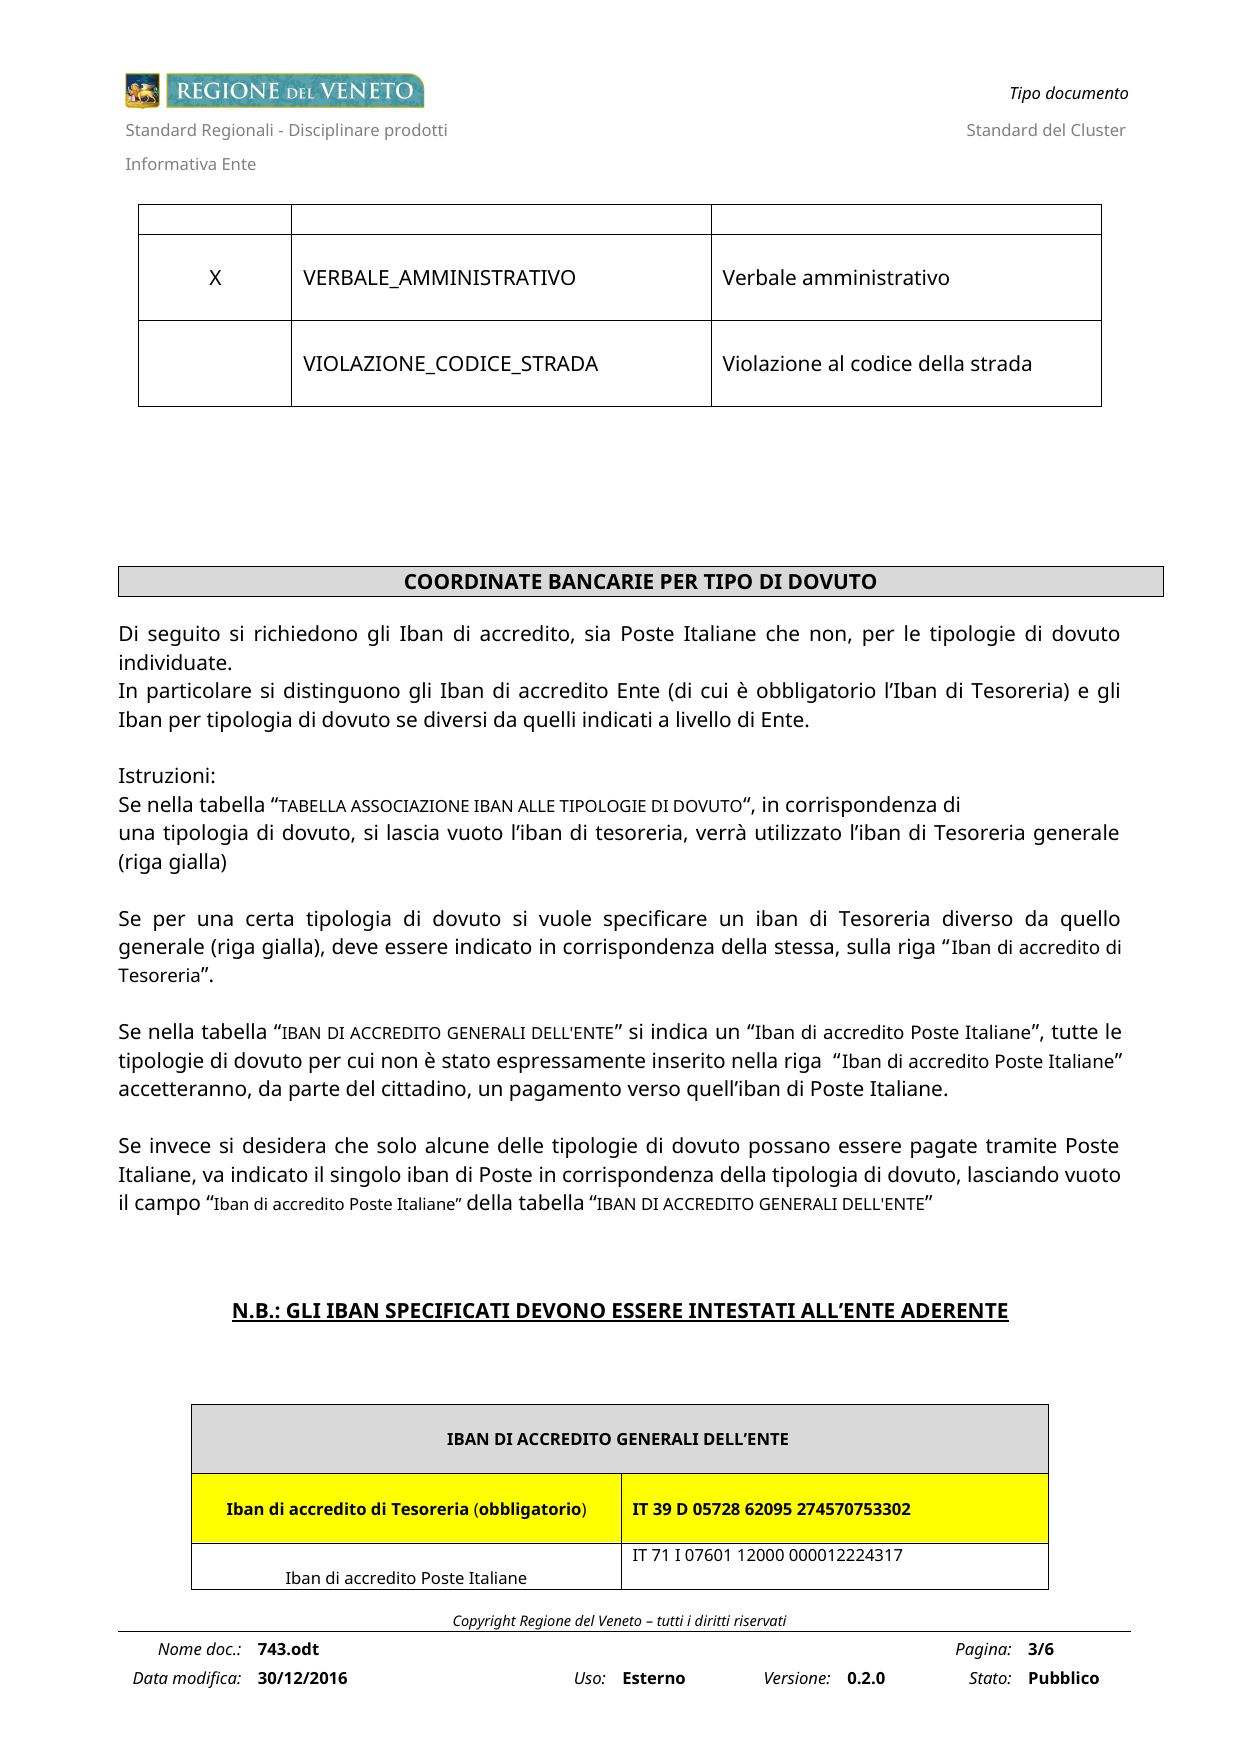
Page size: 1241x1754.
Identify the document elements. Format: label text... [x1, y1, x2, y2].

table_cell IT 71 I 07601 12000 000012224317 [622, 1544, 1048, 1589]
text Se nella tabella “IBAN DI ACCREDITO GENERALI DELL'ENTE” si indica un “Iban di accredito Poste Italiane”, tutte le tipologie di dovuto per cui non è stato espressamente inserito nella riga “Iban di accredito Poste Italiane” accetteranno, da parte del cittadino, un pagamento verso quell’iban di Poste Italiane. [118, 1017, 1122, 1103]
table_cell IT 39 D 05728 62095 274570753302 [622, 1474, 1048, 1542]
text Istruzioni: [118, 762, 1122, 790]
table_cell VERBALE_AMMINISTRATIVO [292, 235, 711, 320]
table_cell Verbale amministrativo [712, 235, 1101, 320]
table_cell [139, 321, 291, 406]
table_cell [712, 205, 1101, 233]
text Se invece si desidera che solo alcune delle tipologie di dovuto possano essere pagate tramite Poste Italiane, va indicato il singolo iban di Poste in corrispondenza della tipologia di dovuto, lasciando vuoto il campo “Iban di accredito Poste Italiane” della tabella “IBAN DI ACCREDITO GENERALI DELL'ENTE” [118, 1131, 1122, 1217]
text N.B.: GLI IBAN SPECIFICATI DEVONO ESSERE INTESTATI ALL’ENTE ADERENTE [118, 1296, 1122, 1324]
text In particolare si distinguono gli Iban di accredito Ente (di cui è obbligatorio l’Iban di Tesoreria) e gli Iban per tipologia di dovuto se diversi da quelli indicati a livello di Ente. [118, 676, 1122, 733]
text Di seguito si richiedono gli Iban di accredito, sia Poste Italiane che non, per le tipologie di dovuto individuate. [118, 619, 1122, 676]
table_cell Violazione al codice della strada [712, 321, 1101, 406]
table_cell X [139, 235, 291, 320]
text una tipologia di dovuto, si lascia vuoto l’iban di tesoreria, verrà utilizzato l’iban di Tesoreria generale (riga gialla) [118, 818, 1122, 875]
table_cell [292, 205, 711, 233]
table_cell Iban di accredito Poste Italiane [192, 1544, 621, 1589]
table_cell [139, 205, 291, 233]
text Se nella tabella “TABELLA ASSOCIAZIONE IBAN ALLE TIPOLOGIE DI DOVUTO“, in corrispondenza di [118, 790, 1122, 818]
table_cell VIOLAZIONE_CODICE_STRADA [292, 321, 711, 406]
table_header IBAN DI ACCREDITO GENERALI DELL’ENTE [192, 1405, 1048, 1473]
text Se per una certa tipologia di dovuto si vuole specificare un iban di Tesoreria diverso da quello generale (riga gialla), deve essere indicato in corrispondenza della stessa, sulla riga “Iban di accredito di Tesoreria”. [118, 904, 1122, 989]
table_header COORDINATE BANCARIE PER TIPO DI DOVUTO [119, 567, 1163, 596]
table_cell Iban di accredito di Tesoreria (obbligatorio) [192, 1474, 621, 1542]
